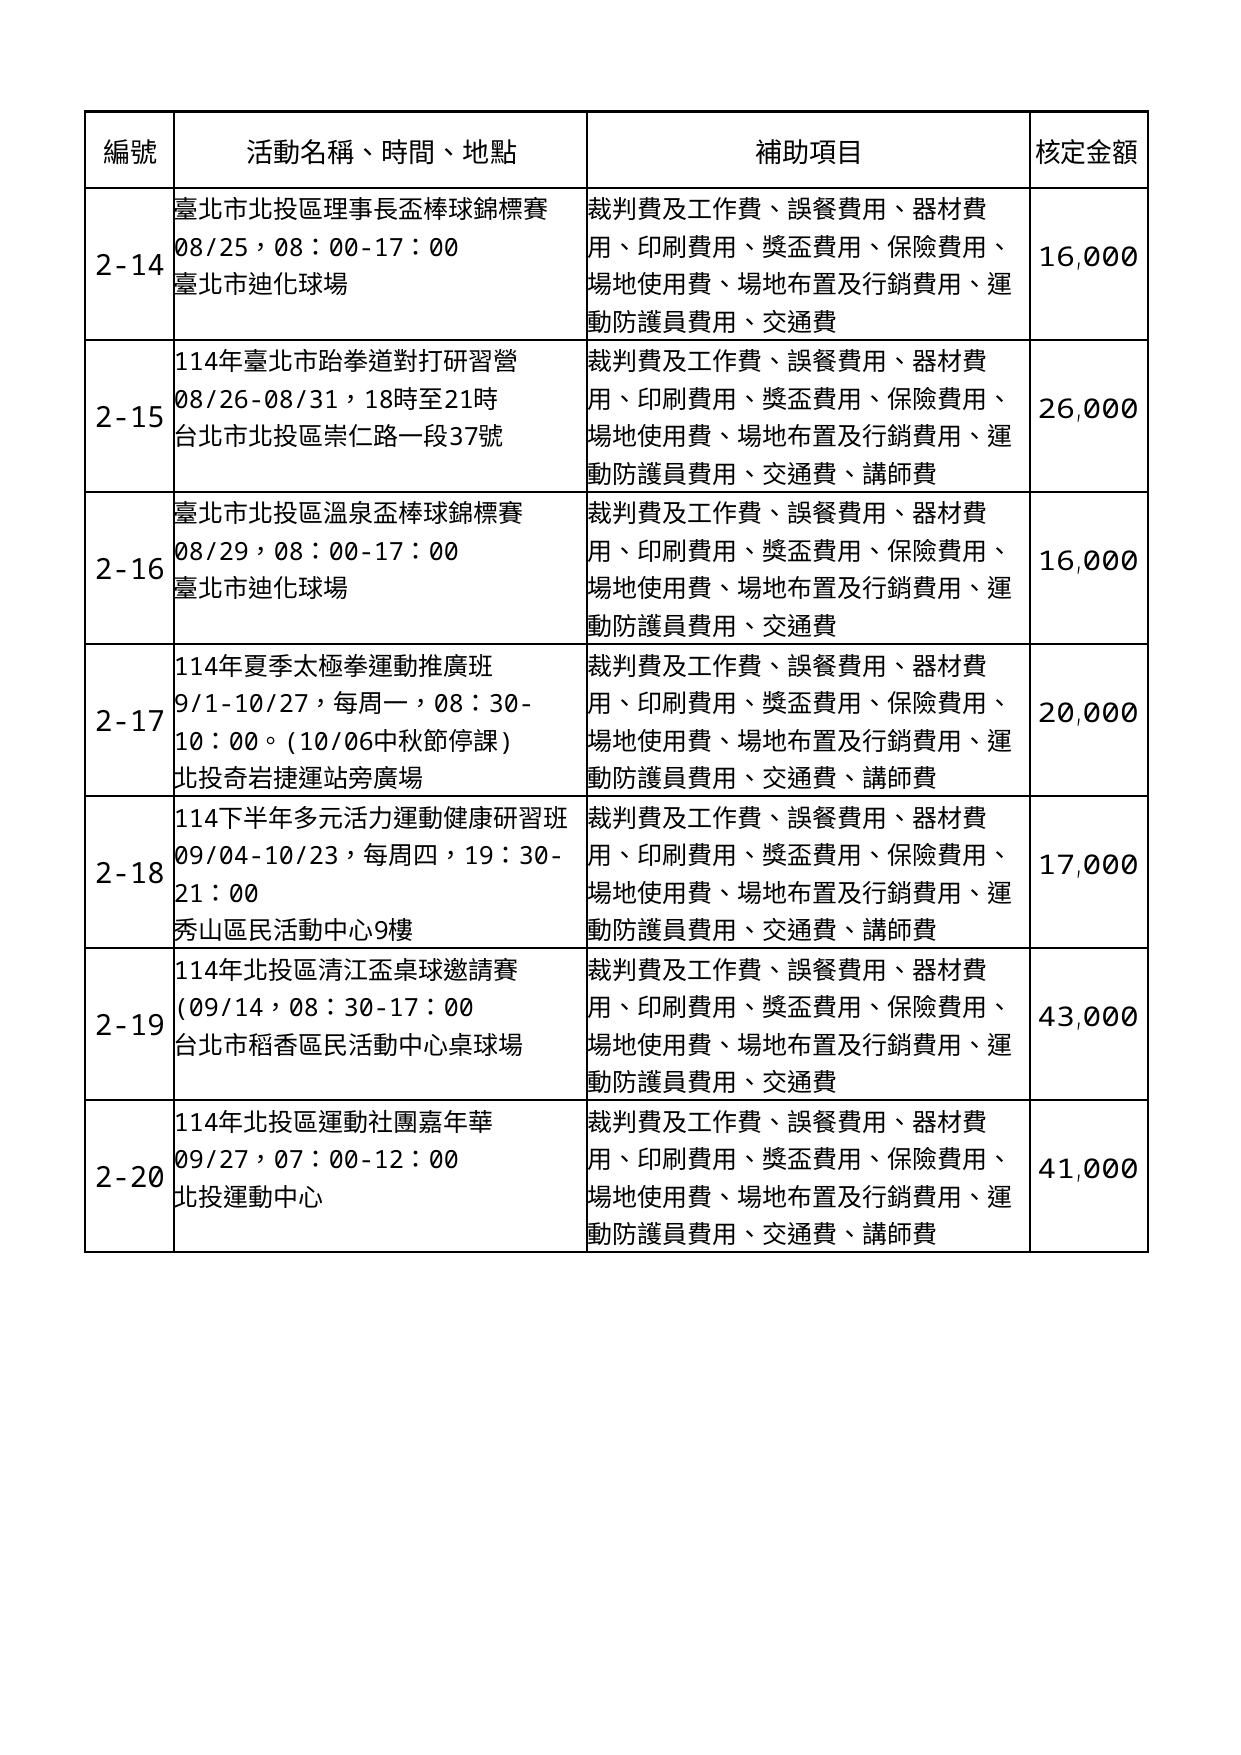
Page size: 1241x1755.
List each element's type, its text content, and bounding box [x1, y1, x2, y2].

table_cell 裁判費及工作費、誤餐費用、器材費用、印刷費用、獎盃費用、保險費用、場地使用費、場地布置及行銷費用、運動防護員費用、交通費、講師費 [588, 797, 1029, 947]
table_cell 114年北投區運動社團嘉年華 09/27，07：00-12：00 北投運動中心 [175, 1101, 586, 1251]
table_cell 16,000 [1031, 493, 1147, 643]
table_cell 16,000 [1031, 189, 1147, 339]
table_cell 裁判費及工作費、誤餐費用、器材費用、印刷費用、獎盃費用、保險費用、場地使用費、場地布置及行銷費用、運動防護員費用、交通費 [588, 949, 1029, 1099]
table_cell 2-17 [86, 645, 173, 795]
table_cell 2-20 [86, 1101, 173, 1251]
table_cell 2-16 [86, 493, 173, 643]
table_cell 裁判費及工作費、誤餐費用、器材費用、印刷費用、獎盃費用、保險費用、場地使用費、場地布置及行銷費用、運動防護員費用、交通費、講師費 [588, 341, 1029, 491]
table_cell 臺北市北投區溫泉盃棒球錦標賽 08/29，08：00-17：00 臺北市迪化球場 [175, 493, 586, 643]
table_header 核定金額 [1031, 113, 1147, 187]
table_cell 114年夏季太極拳運動推廣班 9/1-10/27，每周一，08：30-10：00。(10/06中秋節停課) 北投奇岩捷運站旁廣場 [175, 645, 586, 795]
table_cell 20,000 [1031, 645, 1147, 795]
table_cell 114年北投區清江盃桌球邀請賽 (09/14，08：30-17：00 台北市稻香區民活動中心桌球場 [175, 949, 586, 1099]
table_cell 2-19 [86, 949, 173, 1099]
table_cell 114下半年多元活力運動健康研習班09/04-10/23，每周四，19：30-21：00 秀山區民活動中心9樓 [175, 797, 586, 947]
table_cell 26,000 [1031, 341, 1147, 491]
table_cell 裁判費及工作費、誤餐費用、器材費用、印刷費用、獎盃費用、保險費用、場地使用費、場地布置及行銷費用、運動防護員費用、交通費、講師費 [588, 645, 1029, 795]
table_cell 裁判費及工作費、誤餐費用、器材費用、印刷費用、獎盃費用、保險費用、場地使用費、場地布置及行銷費用、運動防護員費用、交通費、講師費 [588, 1101, 1029, 1251]
table_cell 43,000 [1031, 949, 1147, 1099]
table_cell 41,000 [1031, 1101, 1147, 1251]
table_header 活動名稱、時間、地點 [175, 113, 586, 187]
table_header 編號 [86, 113, 173, 187]
table_cell 2-18 [86, 797, 173, 947]
table_cell 2-14 [86, 189, 173, 339]
table_cell 2-15 [86, 341, 173, 491]
table_cell 17,000 [1031, 797, 1147, 947]
table_cell 裁判費及工作費、誤餐費用、器材費用、印刷費用、獎盃費用、保險費用、場地使用費、場地布置及行銷費用、運動防護員費用、交通費 [588, 189, 1029, 339]
table_cell 114年臺北市跆拳道對打研習營 08/26-08/31，18時至21時 台北市北投區崇仁路一段37號 [175, 341, 586, 491]
table_cell 裁判費及工作費、誤餐費用、器材費用、印刷費用、獎盃費用、保險費用、場地使用費、場地布置及行銷費用、運動防護員費用、交通費 [588, 493, 1029, 643]
table_cell 臺北市北投區理事長盃棒球錦標賽 08/25，08：00-17：00 臺北市迪化球場 [175, 189, 586, 339]
table_header 補助項目 [588, 113, 1029, 187]
